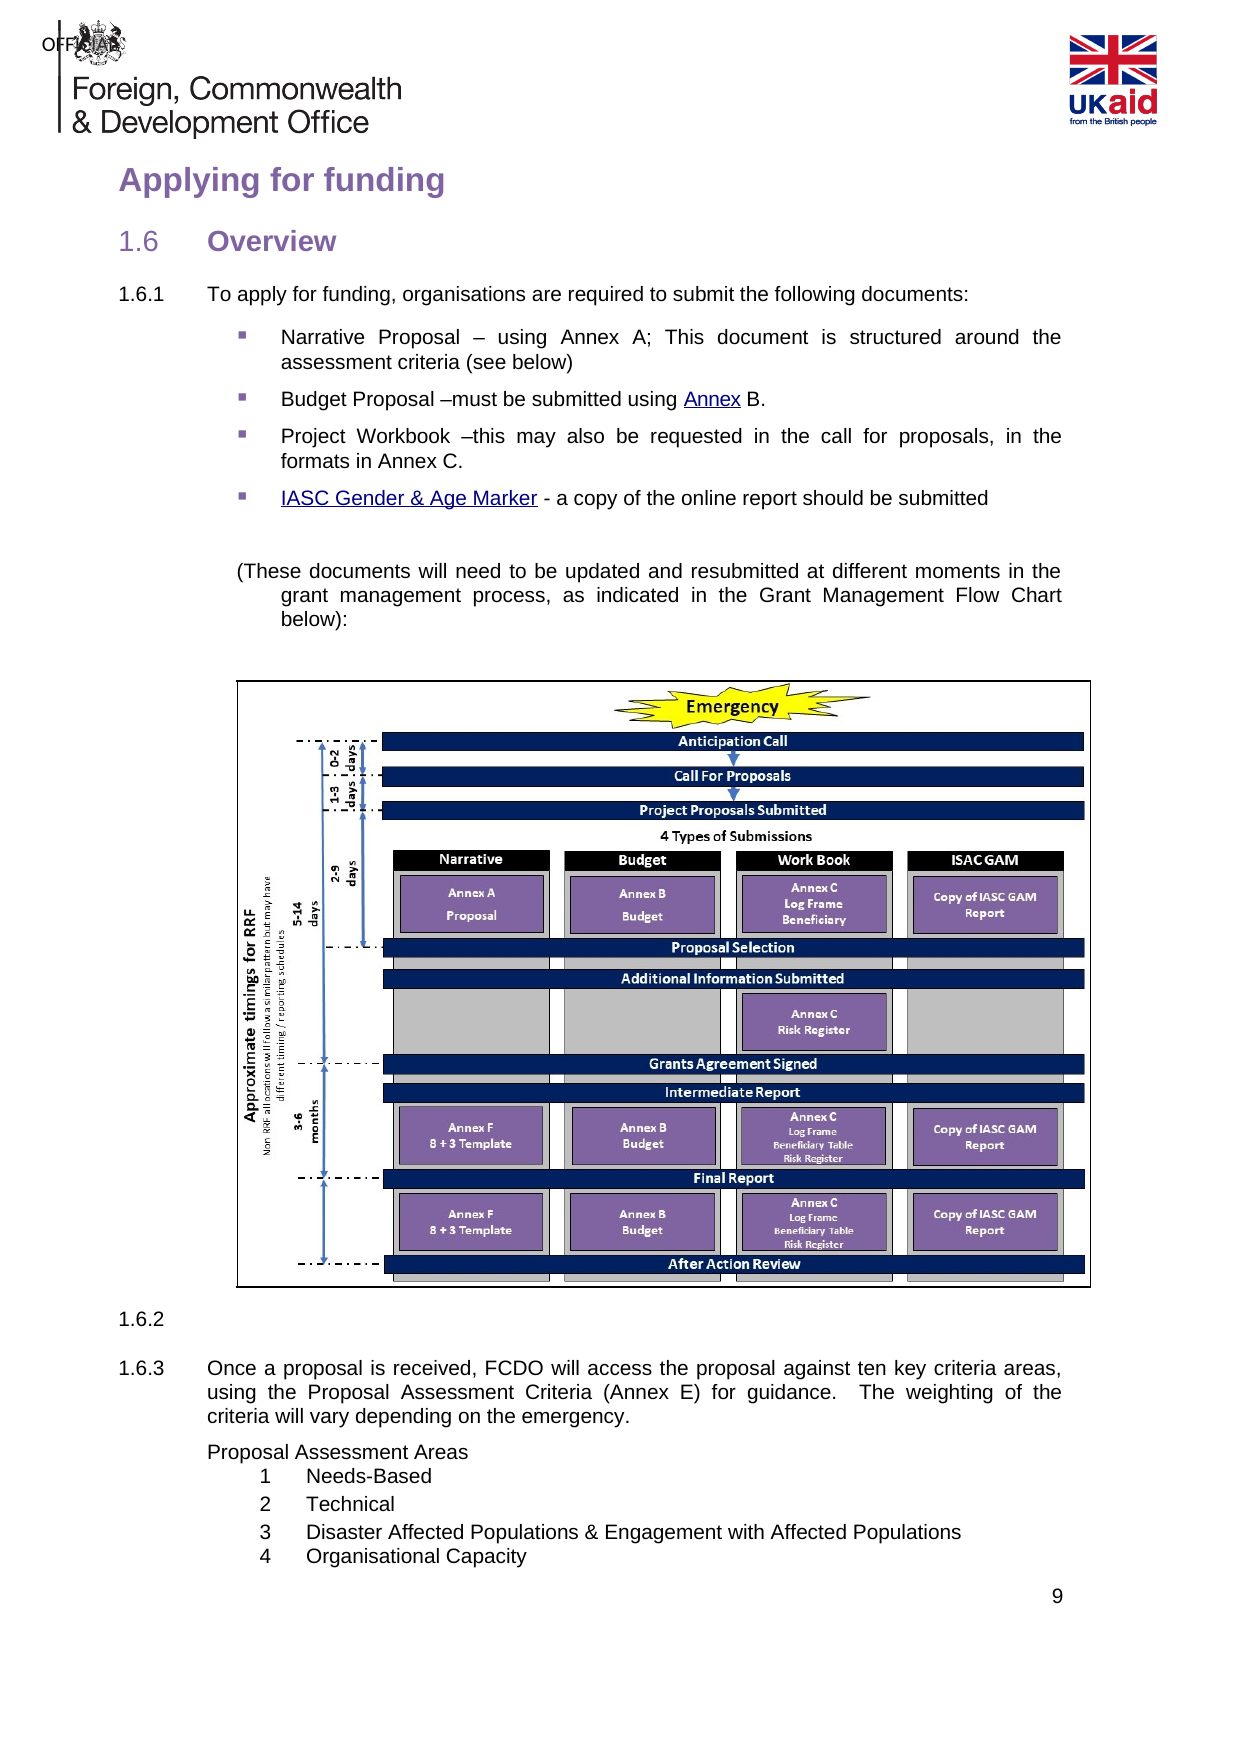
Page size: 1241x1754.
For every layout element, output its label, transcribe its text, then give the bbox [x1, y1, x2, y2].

table_cell 4 [236, 1544, 294, 1568]
table_cell Technical [295, 1488, 999, 1520]
subtitle To apply for funding, organisations are required to submit the following documents: [118, 282, 1063, 306]
list Budget Proposal –must be submitted using Annex B. [236, 386, 1063, 411]
table_cell Organisational Capacity [295, 1544, 999, 1568]
list Narrative Proposal – using Annex A; This document is structured around the assessment criteria (see below) [236, 325, 1063, 374]
subtitle Applying for funding [118, 160, 1063, 199]
subtitle Overview [118, 224, 1063, 257]
table_header 1 [236, 1464, 294, 1488]
table_cell Disaster Affected Populations & Engagement with Affected Populations [295, 1520, 999, 1544]
list Project Workbook –this may also be requested in the call for proposals, in the formats in Annex C. [236, 424, 1063, 473]
list (These documents will need to be updated and resubmitted at different moments in the grant management process, as indicated in the Grant Management Flow Chart below): [236, 559, 1063, 631]
table_cell 3 [236, 1520, 294, 1544]
table_cell 2 [236, 1488, 294, 1520]
list IASC Gender & Age Marker - a copy of the online report should be submitted [236, 485, 1063, 510]
text Proposal Assessment Areas [207, 1440, 1063, 1464]
subtitle Once a proposal is received, FCDO will access the proposal against ten key criteria areas, using the Proposal Assessment Criteria (Annex E) for guidance. The weighting of the criteria will vary depending on the emergency. [118, 1356, 1063, 1427]
table_header Needs-Based [295, 1464, 999, 1488]
